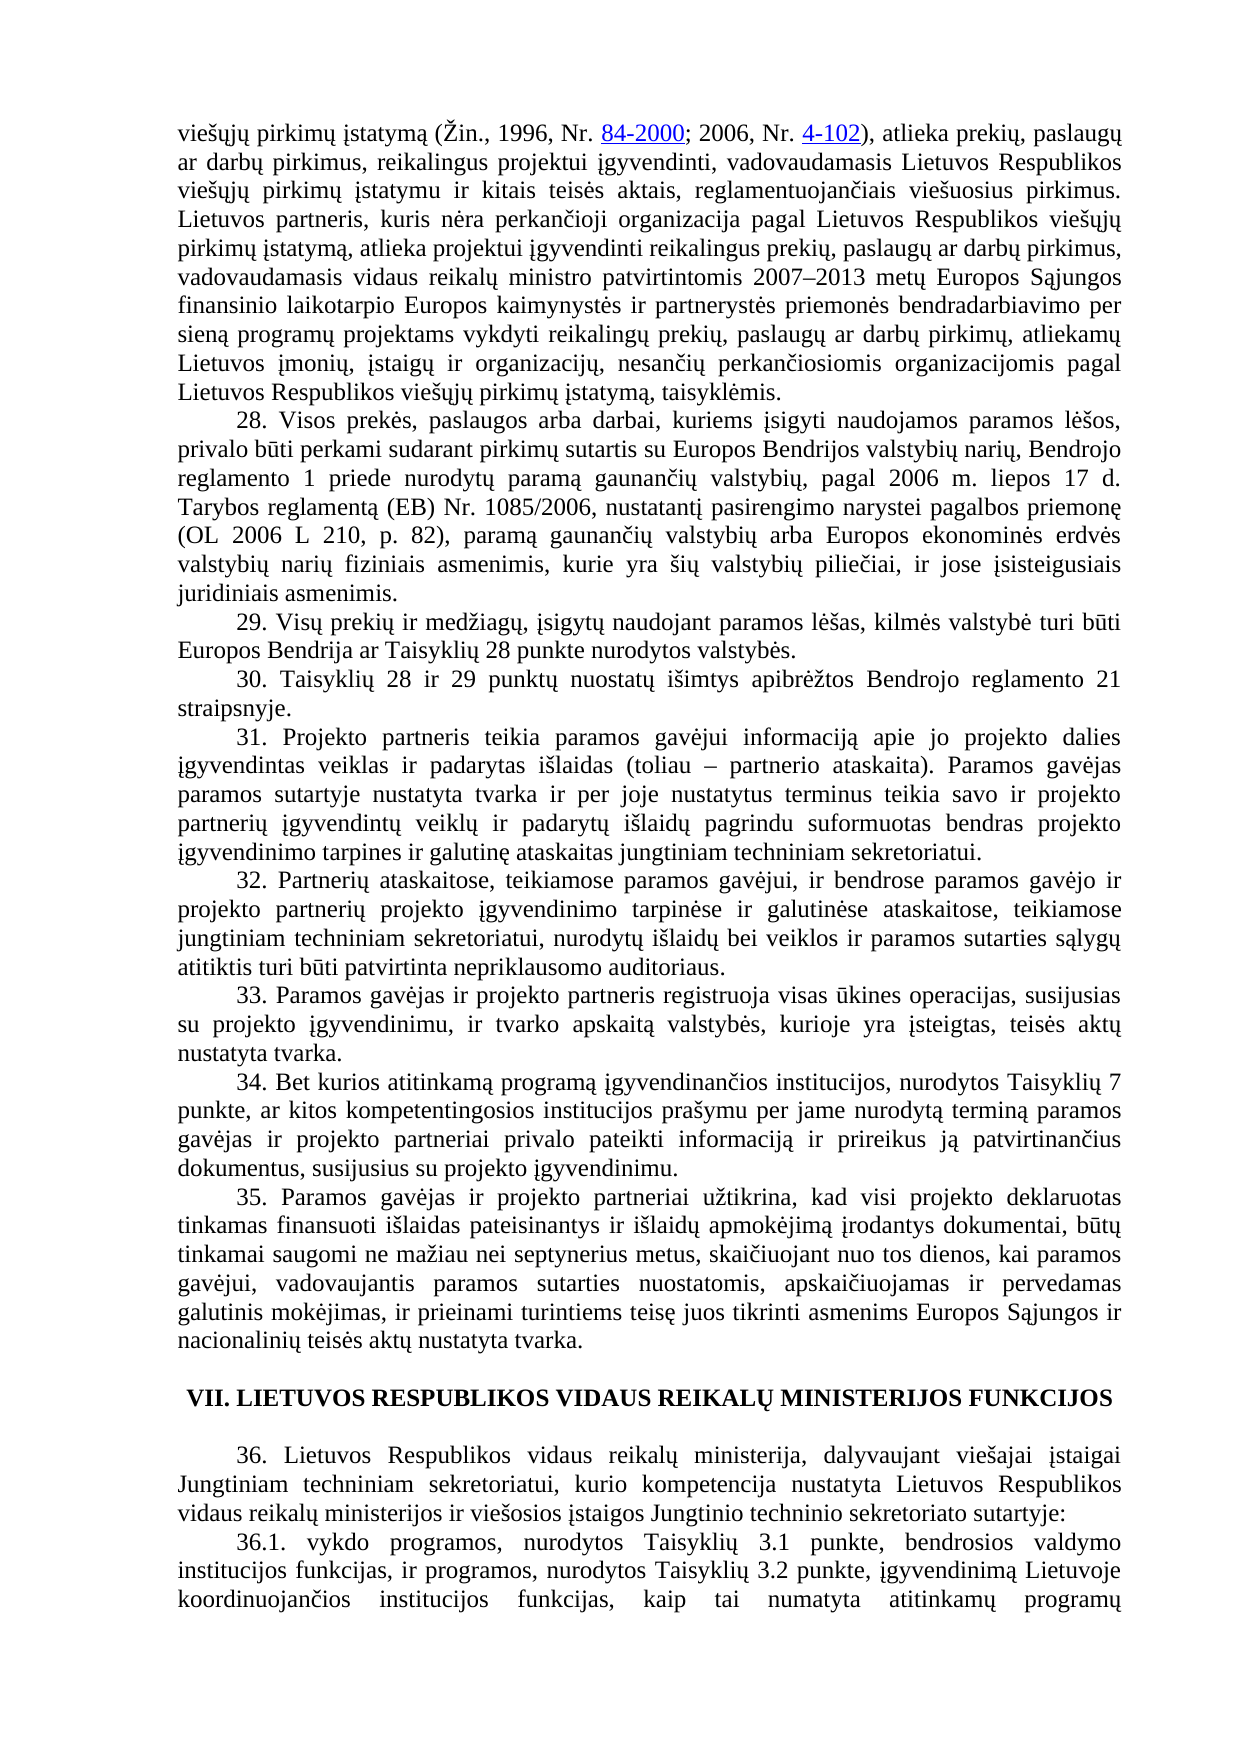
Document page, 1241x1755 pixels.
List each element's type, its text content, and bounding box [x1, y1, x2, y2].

text 34. Bet kurios atitinkamą programą įgyvendinančios institucijos, nurodytos Taisyklių 7 punkte, ar kitos kompetentingosios institucijos prašymu per jame nurodytą terminą paramos gavėjas ir projekto partneriai privalo pateikti informaciją ir prireikus ją patvirtinančius dokumentus, susijusius su projekto įgyvendinimu. [177, 1067, 1122, 1182]
text 35. Paramos gavėjas ir projekto partneriai užtikrina, kad visi projekto deklaruotas tinkamas finansuoti išlaidas pateisinantys ir išlaidų apmokėjimą įrodantys dokumentai, būtų tinkamai saugomi ne mažiau nei septynerius metus, skaičiuojant nuo tos dienos, kai paramos gavėjui, vadovaujantis paramos sutarties nuostatomis, apskaičiuojamas ir pervedamas galutinis mokėjimas, ir prieinami turintiems teisę juos tikrinti asmenims Europos Sąjungos ir nacionalinių teisės aktų nustatyta tvarka. [177, 1182, 1122, 1354]
text 30. Taisyklių 28 ir 29 punktų nuostatų išimtys apibrėžtos Bendrojo reglamento 21 straipsnyje. [177, 664, 1122, 722]
text 36.1. vykdo programos, nurodytos Taisyklių 3.1 punkte, bendrosios valdymo institucijos funkcijas, ir programos, nurodytos Taisyklių 3.2 punkte, įgyvendinimą Lietuvoje koordinuojančios institucijos funkcijas, kaip tai numatyta atitinkamų programų [177, 1527, 1122, 1613]
text 28. Visos prekės, paslaugos arba darbai, kuriems įsigyti naudojamos paramos lėšos, privalo būti perkami sudarant pirkimų sutartis su Europos Bendrijos valstybių narių, Bendrojo reglamento 1 priede nurodytų paramą gaunančių valstybių, pagal 2006 m. liepos 17 d. Tarybos reglamentą (EB) Nr. 1085/2006, nustatantį pasirengimo narystei pagalbos priemonę (OL 2006 L 210, p. 82), paramą gaunančių valstybių arba Europos ekonominės erdvės valstybių narių fiziniais asmenimis, kurie yra šių valstybių piliečiai, ir jose įsisteigusiais juridiniais asmenimis. [177, 406, 1122, 607]
text 29. Visų prekių ir medžiagų, įsigytų naudojant paramos lėšas, kilmės valstybė turi būti Europos Bendrija ar Taisyklių 28 punkte nurodytos valstybės. [177, 607, 1122, 664]
text VII. LIETUVOS RESPUBLIKOS VIDAUS REIKALŲ MINISTERIJOS FUNKCIJOS [177, 1383, 1122, 1412]
text 32. Partnerių ataskaitose, teikiamose paramos gavėjui, ir bendrose paramos gavėjo ir projekto partnerių projekto įgyvendinimo tarpinėse ir galutinėse ataskaitose, teikiamose jungtiniam techniniam sekretoriatui, nurodytų išlaidų bei veiklos ir paramos sutarties sąlygų atitiktis turi būti patvirtinta nepriklausomo auditoriaus. [177, 866, 1122, 981]
text 36. Lietuvos Respublikos vidaus reikalų ministerija, dalyvaujant viešajai įstaigai Jungtiniam techniniam sekretoriatui, kurio kompetencija nustatyta Lietuvos Respublikos vidaus reikalų ministerijos ir viešosios įstaigos Jungtinio techninio sekretoriato sutartyje: [177, 1441, 1122, 1527]
text viešųjų pirkimų įstatymą (Žin., 1996, Nr. 84-2000; 2006, Nr. 4-102), atlieka prekių, paslaugų ar darbų pirkimus, reikalingus projektui įgyvendinti, vadovaudamasis Lietuvos Respublikos viešųjų pirkimų įstatymu ir kitais teisės aktais, reglamentuojančiais viešuosius pirkimus. Lietuvos partneris, kuris nėra perkančioji organizacija pagal Lietuvos Respublikos viešųjų pirkimų įstatymą, atlieka projektui įgyvendinti reikalingus prekių, paslaugų ar darbų pirkimus, vadovaudamasis vidaus reikalų ministro patvirtintomis 2007–2013 metų Europos Sąjungos finansinio laikotarpio Europos kaimynystės ir partnerystės priemonės bendradarbiavimo per sieną programų projektams vykdyti reikalingų prekių, paslaugų ar darbų pirkimų, atliekamų Lietuvos įmonių, įstaigų ir organizacijų, nesančių perkančiosiomis organizacijomis pagal Lietuvos Respublikos viešųjų pirkimų įstatymą, taisyklėmis. [177, 118, 1122, 406]
text 33. Paramos gavėjas ir projekto partneris registruoja visas ūkines operacijas, susijusias su projekto įgyvendinimu, ir tvarko apskaitą valstybės, kurioje yra įsteigtas, teisės aktų nustatyta tvarka. [177, 981, 1122, 1067]
text 31. Projekto partneris teikia paramos gavėjui informaciją apie jo projekto dalies įgyvendintas veiklas ir padarytas išlaidas (toliau – partnerio ataskaita). Paramos gavėjas paramos sutartyje nustatyta tvarka ir per joje nustatytus terminus teikia savo ir projekto partnerių įgyvendintų veiklų ir padarytų išlaidų pagrindu suformuotas bendras projekto įgyvendinimo tarpines ir galutinę ataskaitas jungtiniam techniniam sekretoriatui. [177, 722, 1122, 866]
